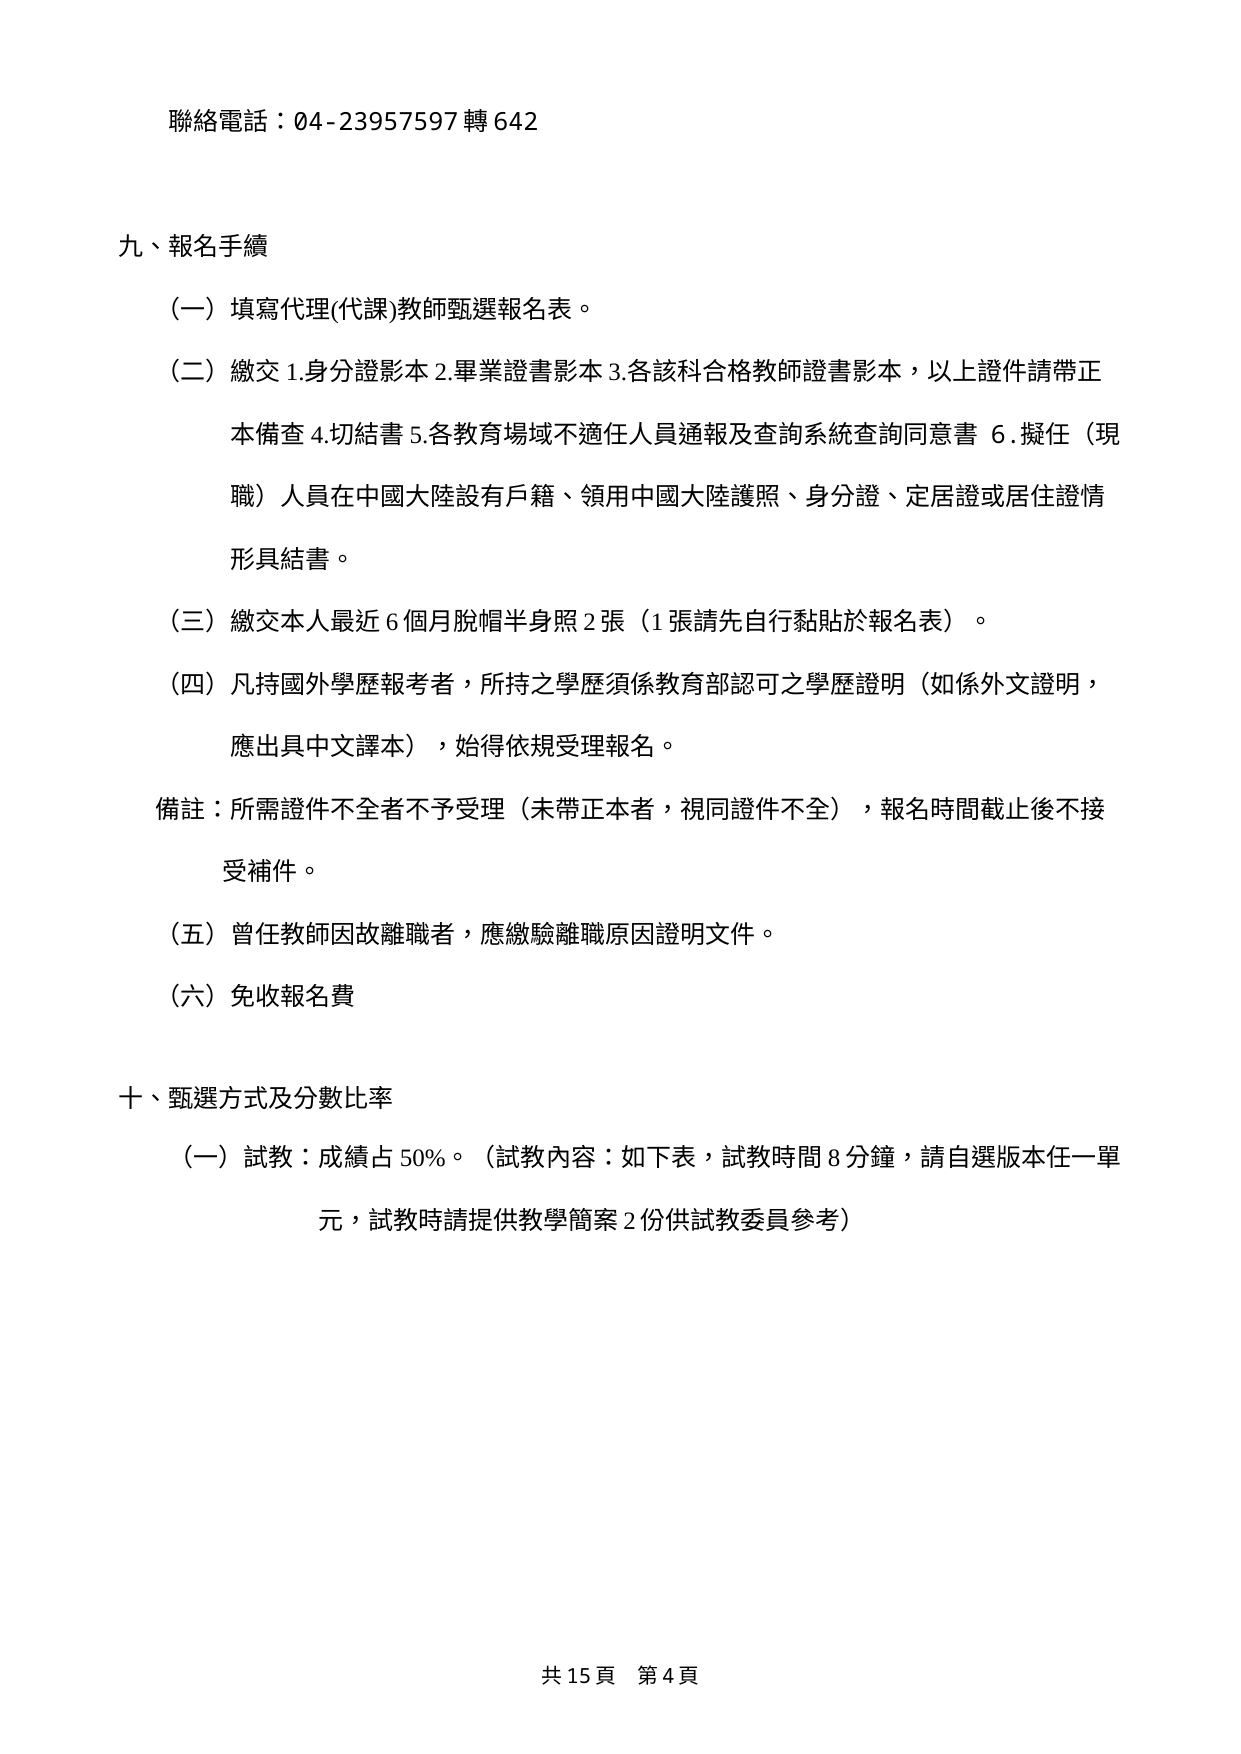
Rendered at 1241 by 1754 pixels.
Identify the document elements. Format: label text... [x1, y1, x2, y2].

text （二）繳交1.身分證影本2.畢業證書影本3.各該科合格教師證書影本，以上證件請帶正本備查4.切結書5.各教育場域不適任人員通報及查詢系統查詢同意書 6.擬任（現職）人員在中國大陸設有戶籍、領用中國大陸護照、身分證、定居證或居住證情形具結書。 [156, 328, 1122, 578]
text （一）填寫代理(代課)教師甄選報名表。 [118, 266, 1122, 328]
text （五）曾任教師因故離職者，應繳驗離職原因證明文件。 [156, 891, 1122, 953]
text （一）試教：成績占50%。（試教內容：如下表，試教時間8分鐘，請自選版本任一單元，試教時請提供教學簡案2份供試教委員參考） [168, 1114, 1122, 1239]
text 九、報名手續 [118, 203, 1122, 266]
text （六）免收報名費 [156, 953, 1122, 1016]
text （三）繳交本人最近6個月脫帽半身照2張（1張請先自行黏貼於報名表）。 [156, 578, 1122, 641]
text 備註：所需證件不全者不予受理（未帶正本者，視同證件不全），報名時間截止後不接受補件。 [156, 766, 1122, 891]
text 十、甄選方式及分數比率 [118, 1078, 1122, 1114]
text 聯絡電話：04-23957597轉642 [168, 78, 1122, 141]
text （四）凡持國外學歷報考者，所持之學歷須係教育部認可之學歷證明（如係外文證明，應出具中文譯本），始得依規受理報名。 [156, 641, 1122, 766]
